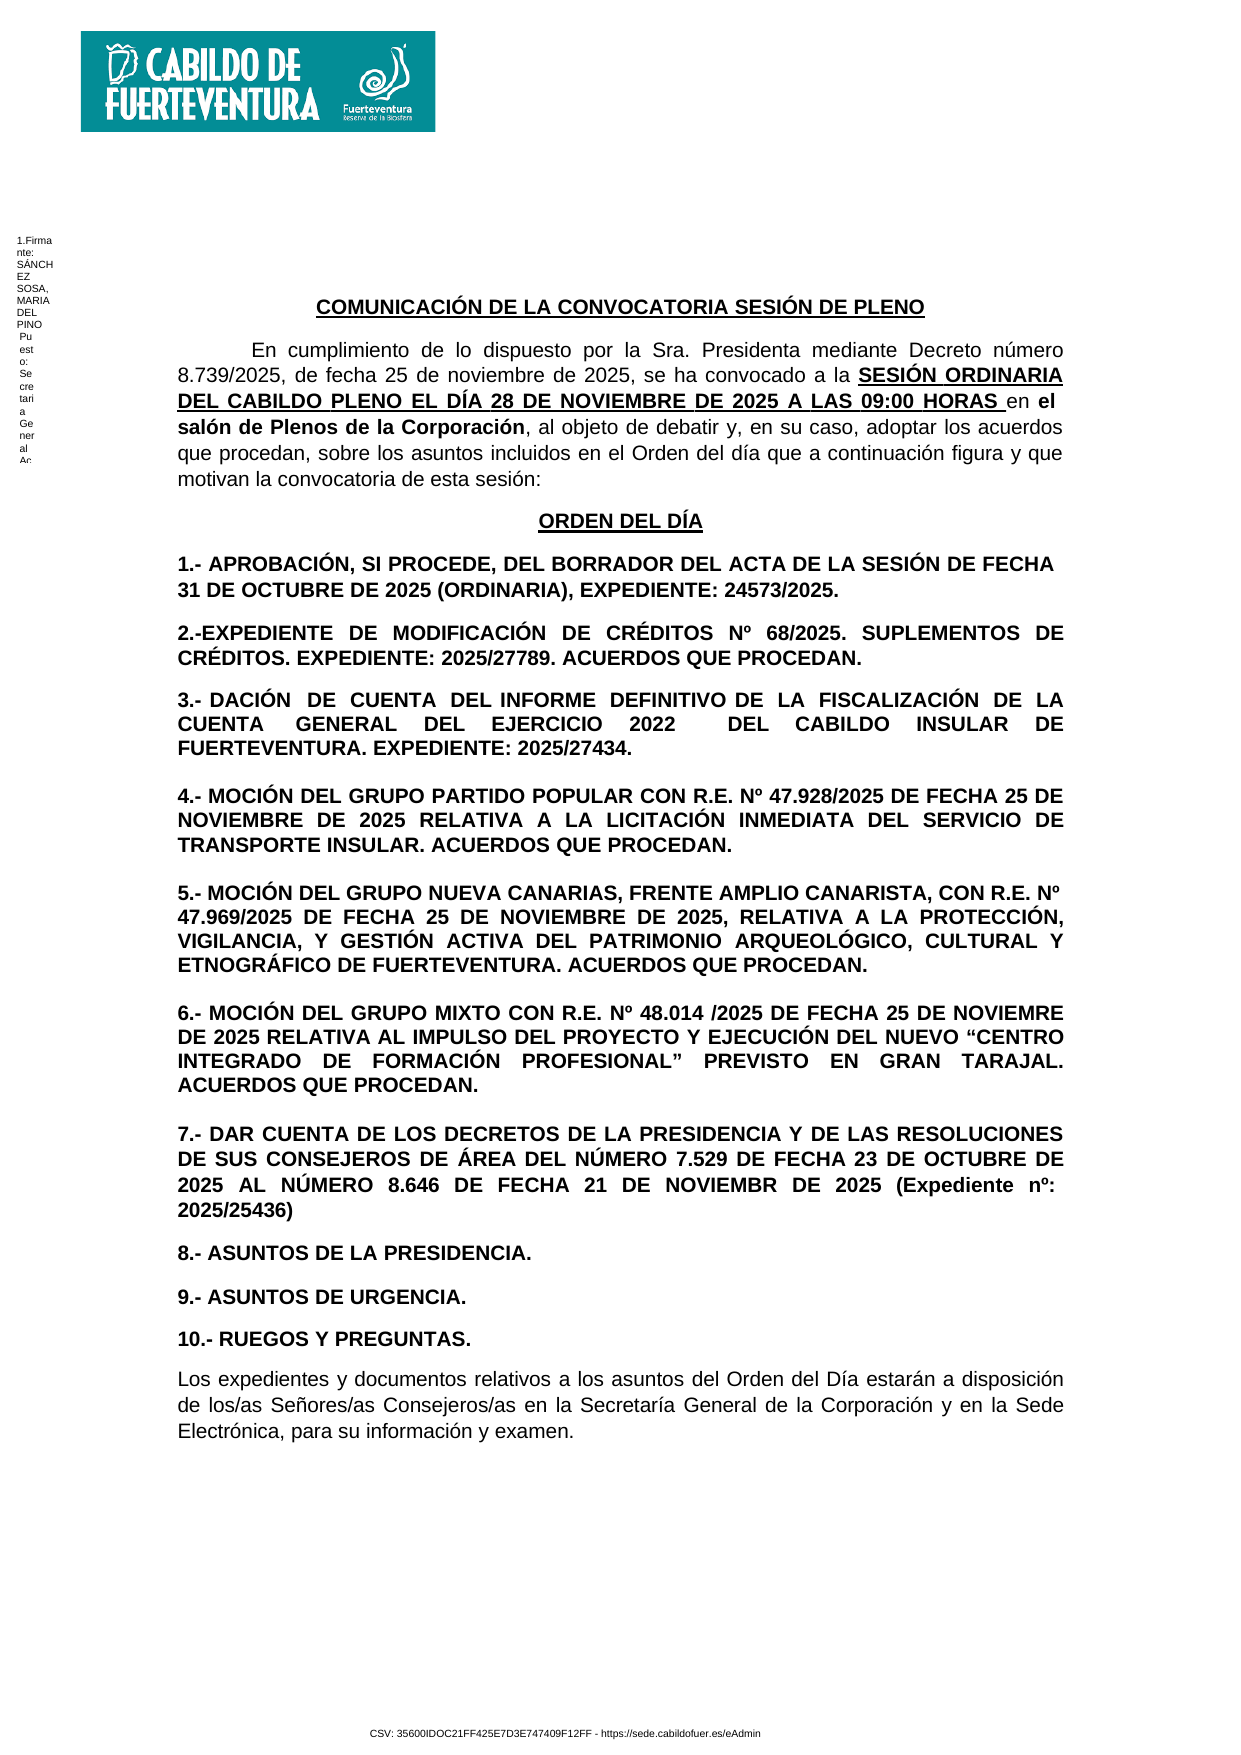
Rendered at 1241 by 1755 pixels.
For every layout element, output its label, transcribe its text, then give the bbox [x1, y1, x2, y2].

text 10.- RUEGOS Y PREGUNTAS. [177, 1326, 1241, 1350]
text 8.- ASUNTOS DE LA PRESIDENCIA. [177, 1241, 1241, 1265]
text 7.- DAR CUENTA DE LOS DECRETOS DE LA PRESIDENCIA Y DE LAS RESOLUCIONES DE SUS CONSEJEROS DE ÁREA DEL NÚMERO 7.529 DE FECHA 23 DE OCTUBRE DE 2025 AL NÚMERO 8.646 DE FECHA 21 DE NOVIEMBR DE 2025 (Expediente nº: [177, 1121, 1064, 1197]
text En cumplimiento de lo dispuesto por la Sra. Presidenta mediante Decreto número 8.739/2025, de fecha 25 de noviembre de 2025, se ha convocado a la SESIÓN ORDINARIA DEL CABILDO PLENO EL DÍA 28 DE NOVIEMBRE DE 2025 A LAS 09:00 HORAS en el [177, 337, 1064, 413]
text 9.- ASUNTOS DE URGENCIA. [177, 1284, 1241, 1308]
subtitle COMUNICACIÓN DE LA CONVOCATORIA SESIÓN DE PLENO [316, 295, 1241, 319]
text 1.Firmante: SÁNCHEZ SOSA,MARIA DEL PINO [17, 234, 54, 330]
text 31 DE OCTUBRE DE 2025 (ORDINARIA), EXPEDIENTE: 24573/2025. [177, 578, 1241, 602]
text 6.- MOCIÓN DEL GRUPO MIXTO CON R.E. Nº 48.014 /2025 DE FECHA 25 DE NOVIEMRE DE 2025 RELATIVA AL IMPULSO DEL PROYECTO Y EJECUCIÓN DEL NUEVO “CENTRO INTEGRADO DE FORMACIÓN PROFESIONAL” PREVISTO EN GRAN TARAJAL. ACUERDOS QUE PROCEDAN. [177, 1001, 1064, 1097]
text 3.- DACIÓN DE CUENTA DEL INFORME DEFINITIVO DE LA FISCALIZACIÓN DE LA CUENTA GENERAL DEL EJERCICIO 2022 DEL CABILDO INSULAR DE FUERTEVENTURA. EXPEDIENTE: 2025/27434. [177, 688, 1064, 760]
text 4.- MOCIÓN DEL GRUPO PARTIDO POPULAR CON R.E. Nº 47.928/2025 DE FECHA 25 DE NOVIEMBRE DE 2025 RELATIVA A LA LICITACIÓN INMEDIATA DEL SERVICIO DE TRANSPORTE INSULAR. ACUERDOS QUE PROCEDAN. [177, 784, 1064, 856]
text Puesto: Secretaria General Acctal. del Pleno Fecha Firma: 25/11/2025 13:06:26 [19, 331, 37, 463]
text Los expedientes y documentos relativos a los asuntos del Orden del Día estarán a disposición de los/as Señores/as Consejeros/as en la Secretaría General de la Corporación y en la Sede Electrónica, para su información y examen. [177, 1367, 1064, 1443]
text 1.- APROBACIÓN, SI PROCEDE, DEL BORRADOR DEL ACTA DE LA SESIÓN DE FECHA [177, 552, 1241, 576]
text 2025/25436) [177, 1199, 1241, 1222]
text 2.-EXPEDIENTE DE MODIFICACIÓN DE CRÉDITOS Nº 68/2025. SUPLEMENTOS DE CRÉDITOS. EXPEDIENTE: 2025/27789. ACUERDOS QUE PROCEDAN. [177, 620, 1064, 670]
text ORDEN DEL DÍA [334, 509, 907, 533]
text 47.969/2025 DE FECHA 25 DE NOVIEMBRE DE 2025, RELATIVA A LA PROTECCIÓN, VIGILANCIA, Y GESTIÓN ACTIVA DEL PATRIMONIO ARQUEOLÓGICO, CULTURAL Y ETNOGRÁFICO DE FUERTEVENTURA. ACUERDOS QUE PROCEDAN. [177, 904, 1064, 977]
text 5.- MOCIÓN DEL GRUPO NUEVA CANARIAS, FRENTE AMPLIO CANARISTA, CON R.E. Nº [177, 881, 1241, 904]
text salón de Plenos de la Corporación, al objeto de debatir y, en su caso, adoptar los acuerdos que procedan, sobre los asuntos incluidos en el Orden del día que a continuación figura y que motivan la convocatoria de esta sesión: [177, 415, 1064, 491]
